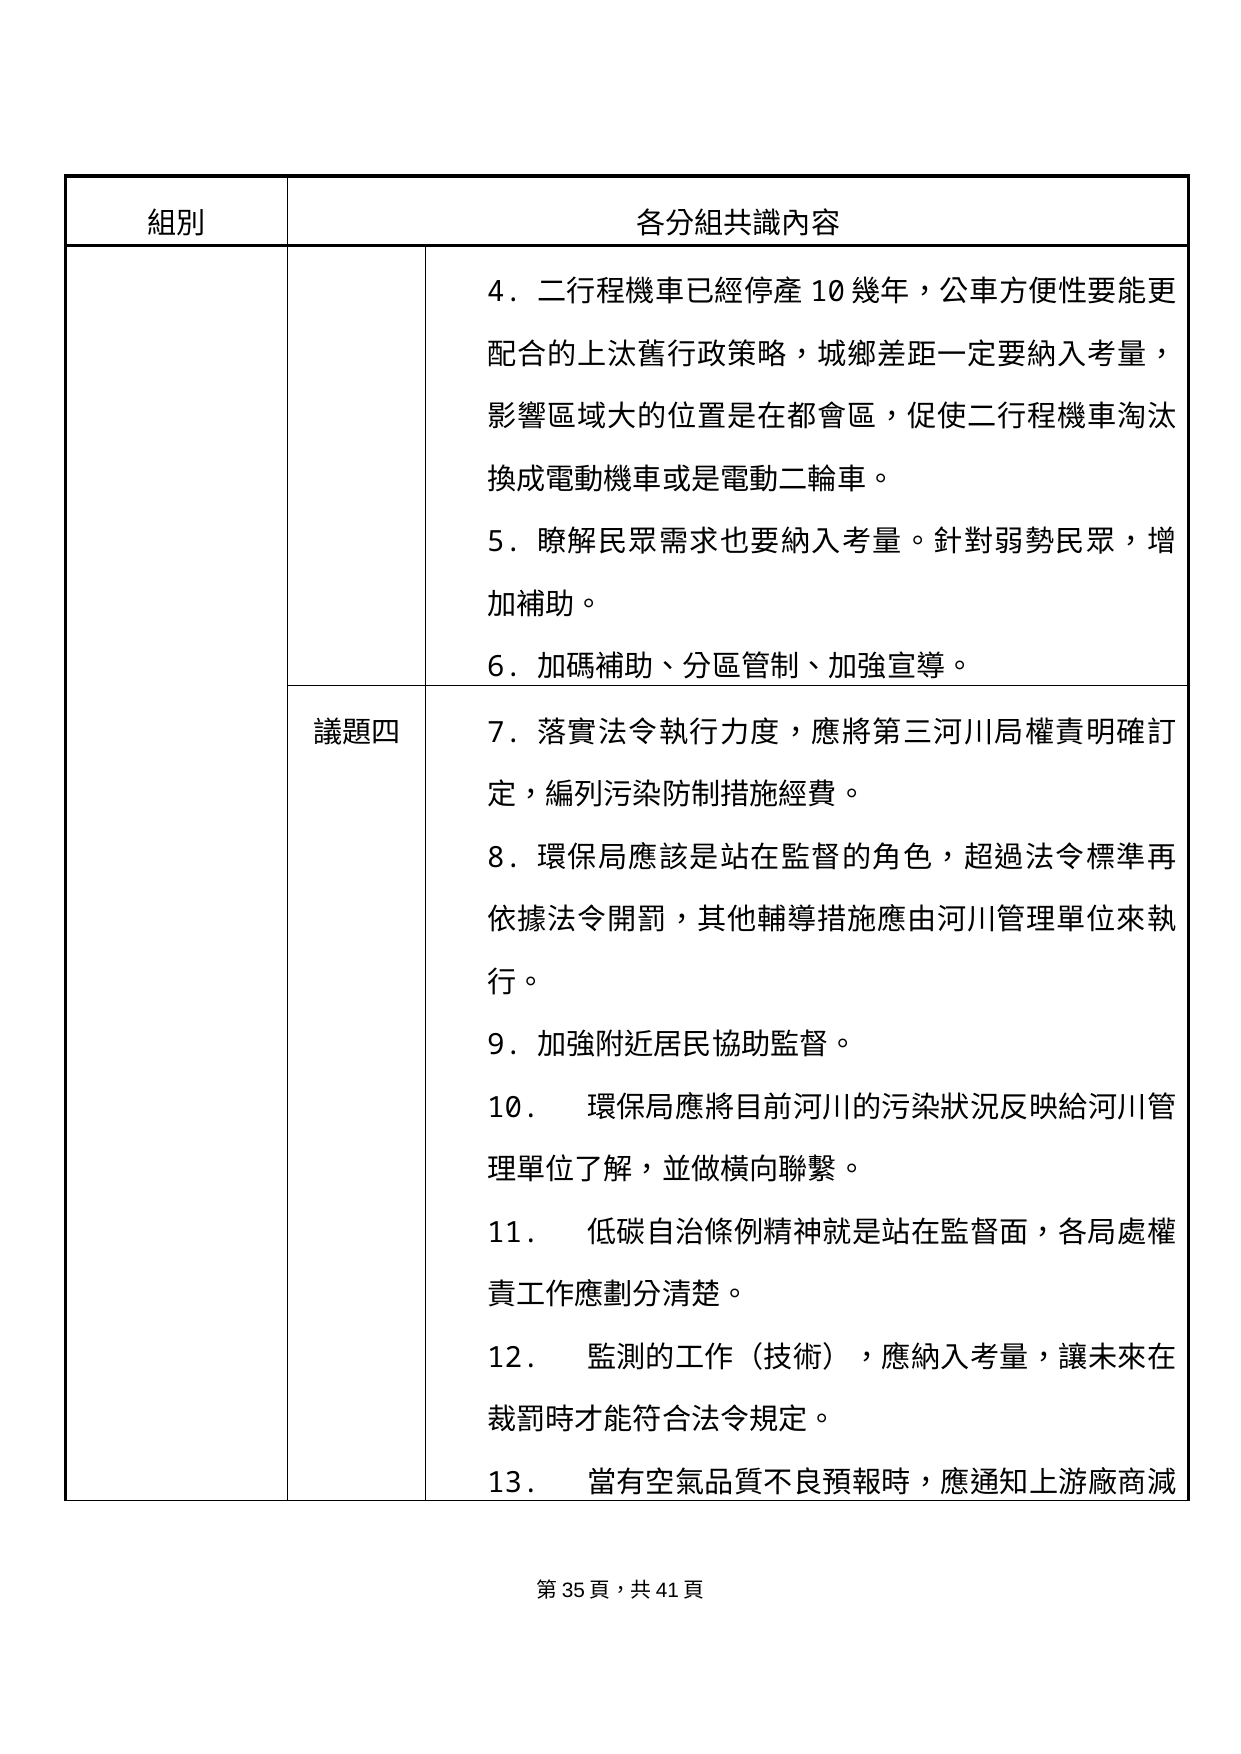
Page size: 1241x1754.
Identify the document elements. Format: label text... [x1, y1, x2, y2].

table_cell 議題四 [288, 686, 425, 1500]
table_cell [288, 247, 425, 685]
table_cell [67, 247, 287, 1500]
table_cell 落實法令執行力度，應將第三河川局權責明確訂定，編列污染防制措施經費。 環保局應該是站在監督的角色，超過法令標準再依據法令開罰，其他輔導措施應由河川管理單位來執行。 加強附近居民協助監督。 環保局應將目前河川的污染狀況反映給河川管理單位了解，並做橫向聯繫。 低碳自治條例精神就是站在監督面，各局處權責工作應劃分清楚。 監測的工作（技術），應納入考量，讓未來在裁罰時才能符合法令規定。 當有空氣品質不良預報時，應通知上游廠商減少相關措施。 環保局只是負責監督（完整的監測方法，法規的要求），其他單位應編足相關經費，並讓其他相關單位了解目前河川的污染情形。 [426, 686, 1187, 1500]
table_header 各分組共識內容 [288, 178, 1187, 244]
table_header 組別 [67, 178, 287, 244]
table_cell 二行程機車是個很棘手問題，二行程機車損壞率太低，民眾在使用上無其他問題的話就不會有替換的意願，從環保角度來說，只能用強制汰換的手段，加強定檢、攔查去造成民眾不便利性，促使民眾汰換。搭配其他低污染運具推動，有助於二行程機車汰換。 臺中市是適合做分區管制，今天要做區域管制實際上的做法，設立空品淨區，要求進入必須通過某一限制之下，用既有法規執行即可，尤其是都會區更應該執行。 事先加強與民眾溝通避免誤解。 二行程機車已經停產10幾年，公車方便性要能更配合的上汰舊行政策略，城鄉差距一定要納入考量，影響區域大的位置是在都會區，促使二行程機車淘汰換成電動機車或是電動二輪車。 瞭解民眾需求也要納入考量。針對弱勢民眾，增加補助。 加碼補助、分區管制、加強宣導。 [426, 247, 1187, 685]
